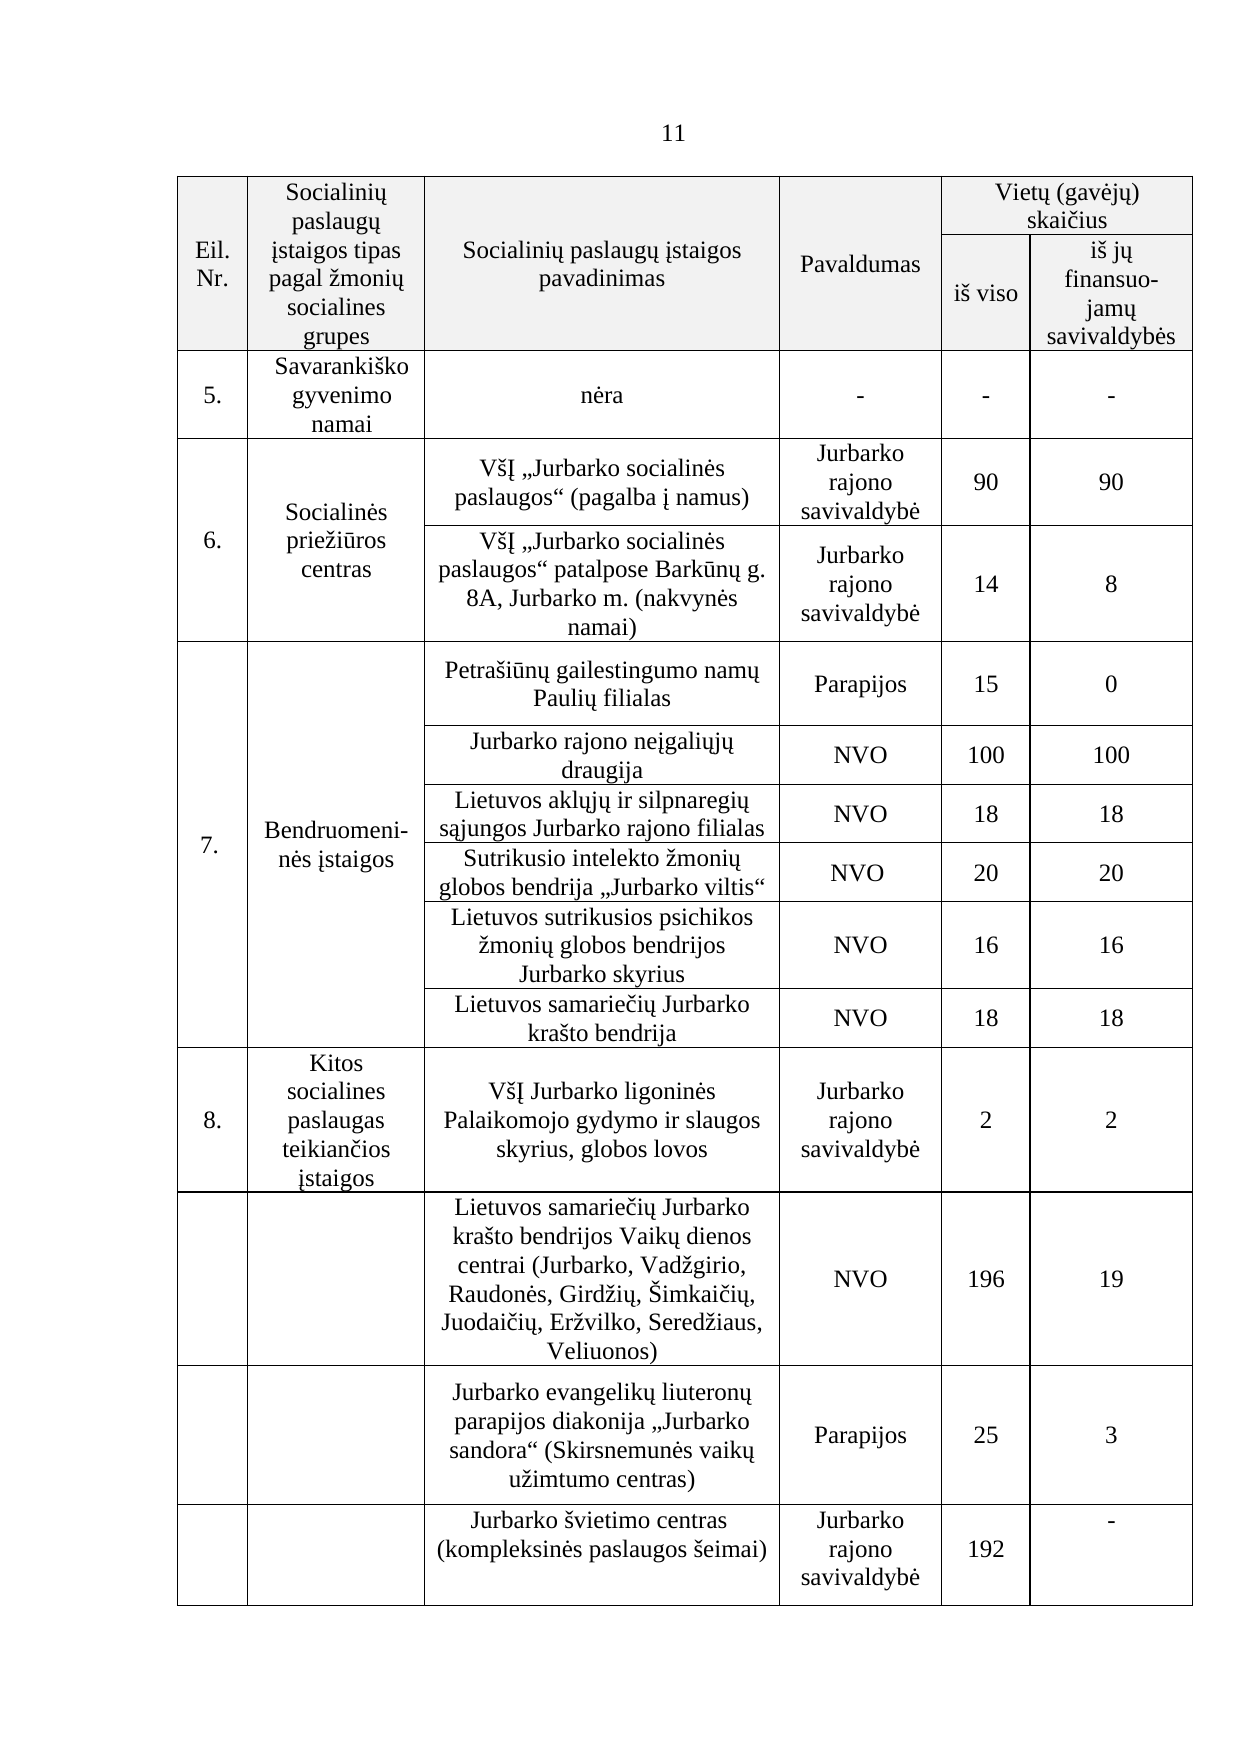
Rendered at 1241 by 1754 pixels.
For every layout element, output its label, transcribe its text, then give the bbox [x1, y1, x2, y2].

table_cell 3 [1031, 1366, 1192, 1504]
table_header Pavaldumas [780, 177, 941, 350]
table_cell Kitos socialines paslaugas teikiančios įstaigos [248, 1048, 424, 1191]
table_cell 16 [942, 902, 1029, 988]
table_cell Bendruomeni-nės įstaigos [248, 642, 424, 1047]
table_cell 7. [178, 642, 247, 1047]
table_cell NVO [780, 726, 941, 784]
table_cell 100 [1031, 726, 1192, 784]
table_cell NVO [780, 1193, 941, 1365]
table_cell [178, 1193, 247, 1365]
table_cell 18 [942, 989, 1029, 1047]
table_cell 0 [1031, 642, 1192, 725]
table_cell - [942, 351, 1029, 437]
table_cell Petrašiūnų gailestingumo namų Paulių filialas [425, 642, 779, 725]
table_cell 2 [1031, 1048, 1192, 1191]
table_cell Parapijos [780, 1366, 941, 1504]
table_cell NVO [780, 785, 941, 842]
table_cell Parapijos [780, 642, 941, 725]
table_cell [248, 1193, 424, 1365]
table_cell Jurbarko evangelikų liuteronų parapijos diakonija „Jurbarko sandora“ (Skirsnemunės vaikų užimtumo centras) [425, 1366, 779, 1504]
table_cell 25 [942, 1366, 1029, 1504]
table_cell Lietuvos samariečių Jurbarko krašto bendrija [425, 989, 779, 1047]
table_cell [178, 1366, 247, 1504]
table_cell 15 [942, 642, 1029, 725]
table_cell 192 [942, 1505, 1029, 1605]
table_cell iš viso [942, 235, 1029, 350]
table_cell 18 [942, 785, 1029, 842]
table_cell - [1031, 351, 1192, 437]
table_cell 8. [178, 1048, 247, 1191]
table_cell nėra [425, 351, 779, 437]
table_cell VšĮ „Jurbarko socialinės paslaugos“ patalpose Barkūnų g. 8A, Jurbarko m. (nakvynės namai) [425, 526, 779, 641]
table_cell NVO [780, 989, 941, 1047]
table_cell iš jų finansuo-jamų savivaldybės [1031, 235, 1192, 350]
table_cell VšĮ Jurbarko ligoninės Palaikomojo gydymo ir slaugos skyrius, globos lovos [425, 1048, 779, 1191]
table_cell [248, 1366, 424, 1504]
table_cell Jurbarko rajono savivaldybė [780, 1505, 941, 1605]
table_cell Lietuvos sutrikusios psichikos žmonių globos bendrijos Jurbarko skyrius [425, 902, 779, 988]
table_cell 196 [942, 1193, 1029, 1365]
table_cell 2 [942, 1048, 1029, 1191]
table_cell VšĮ „Jurbarko socialinės paslaugos“ (pagalba į namus) [425, 439, 779, 525]
table_cell - [780, 351, 941, 437]
table_header Socialinių paslaugų įstaigos pavadinimas [425, 177, 779, 350]
table_header Vietų (gavėjų) skaičius [942, 177, 1192, 234]
table_cell [178, 1505, 247, 1605]
table_cell 100 [942, 726, 1029, 784]
table_header Socialinių paslaugų įstaigos tipas pagal žmonių socialines grupes [248, 177, 424, 350]
table_cell NVO [780, 843, 941, 901]
table_cell NVO [780, 902, 941, 988]
table_cell 20 [1031, 843, 1192, 901]
table_cell 6. [178, 439, 247, 641]
table_cell Socialinės priežiūros centras [248, 439, 424, 641]
table_cell Jurbarko švietimo centras (kompleksinės paslaugos šeimai) [425, 1505, 779, 1605]
table_cell 18 [1031, 989, 1192, 1047]
table_cell Jurbarko rajono savivaldybė [780, 439, 941, 525]
table_cell 19 [1031, 1193, 1192, 1365]
table_cell 18 [1031, 785, 1192, 842]
table_cell [1031, 1505, 1192, 1605]
table_cell Jurbarko rajono neįgaliųjų draugija [425, 726, 779, 784]
table_cell [248, 1505, 424, 1605]
table_cell 20 [942, 843, 1029, 901]
table_cell Jurbarko rajono savivaldybė [780, 1048, 941, 1191]
table_cell 8 [1031, 526, 1192, 641]
table_header Eil.Nr. [178, 177, 247, 350]
table_cell Lietuvos samariečių Jurbarko krašto bendrijos Vaikų dienos centrai (Jurbarko, Vadžgirio, Raudonės, Girdžių, Šimkaičių, Juodaičių, Eržvilko, Seredžiaus, Veliuonos) [425, 1193, 779, 1365]
table_cell 90 [1031, 439, 1192, 525]
table_cell 16 [1031, 902, 1192, 988]
table_cell Lietuvos aklųjų ir silpnaregių sąjungos Jurbarko rajono filialas [425, 785, 779, 842]
table_cell 90 [942, 439, 1029, 525]
table_cell 5. [178, 351, 247, 437]
table_cell Sutrikusio intelekto žmonių globos bendrija „Jurbarko viltis“ [425, 843, 779, 901]
table_cell Savarankiško gyvenimo namai [248, 351, 424, 437]
table_cell Jurbarko rajono savivaldybė [780, 526, 941, 641]
table_cell 14 [942, 526, 1029, 641]
